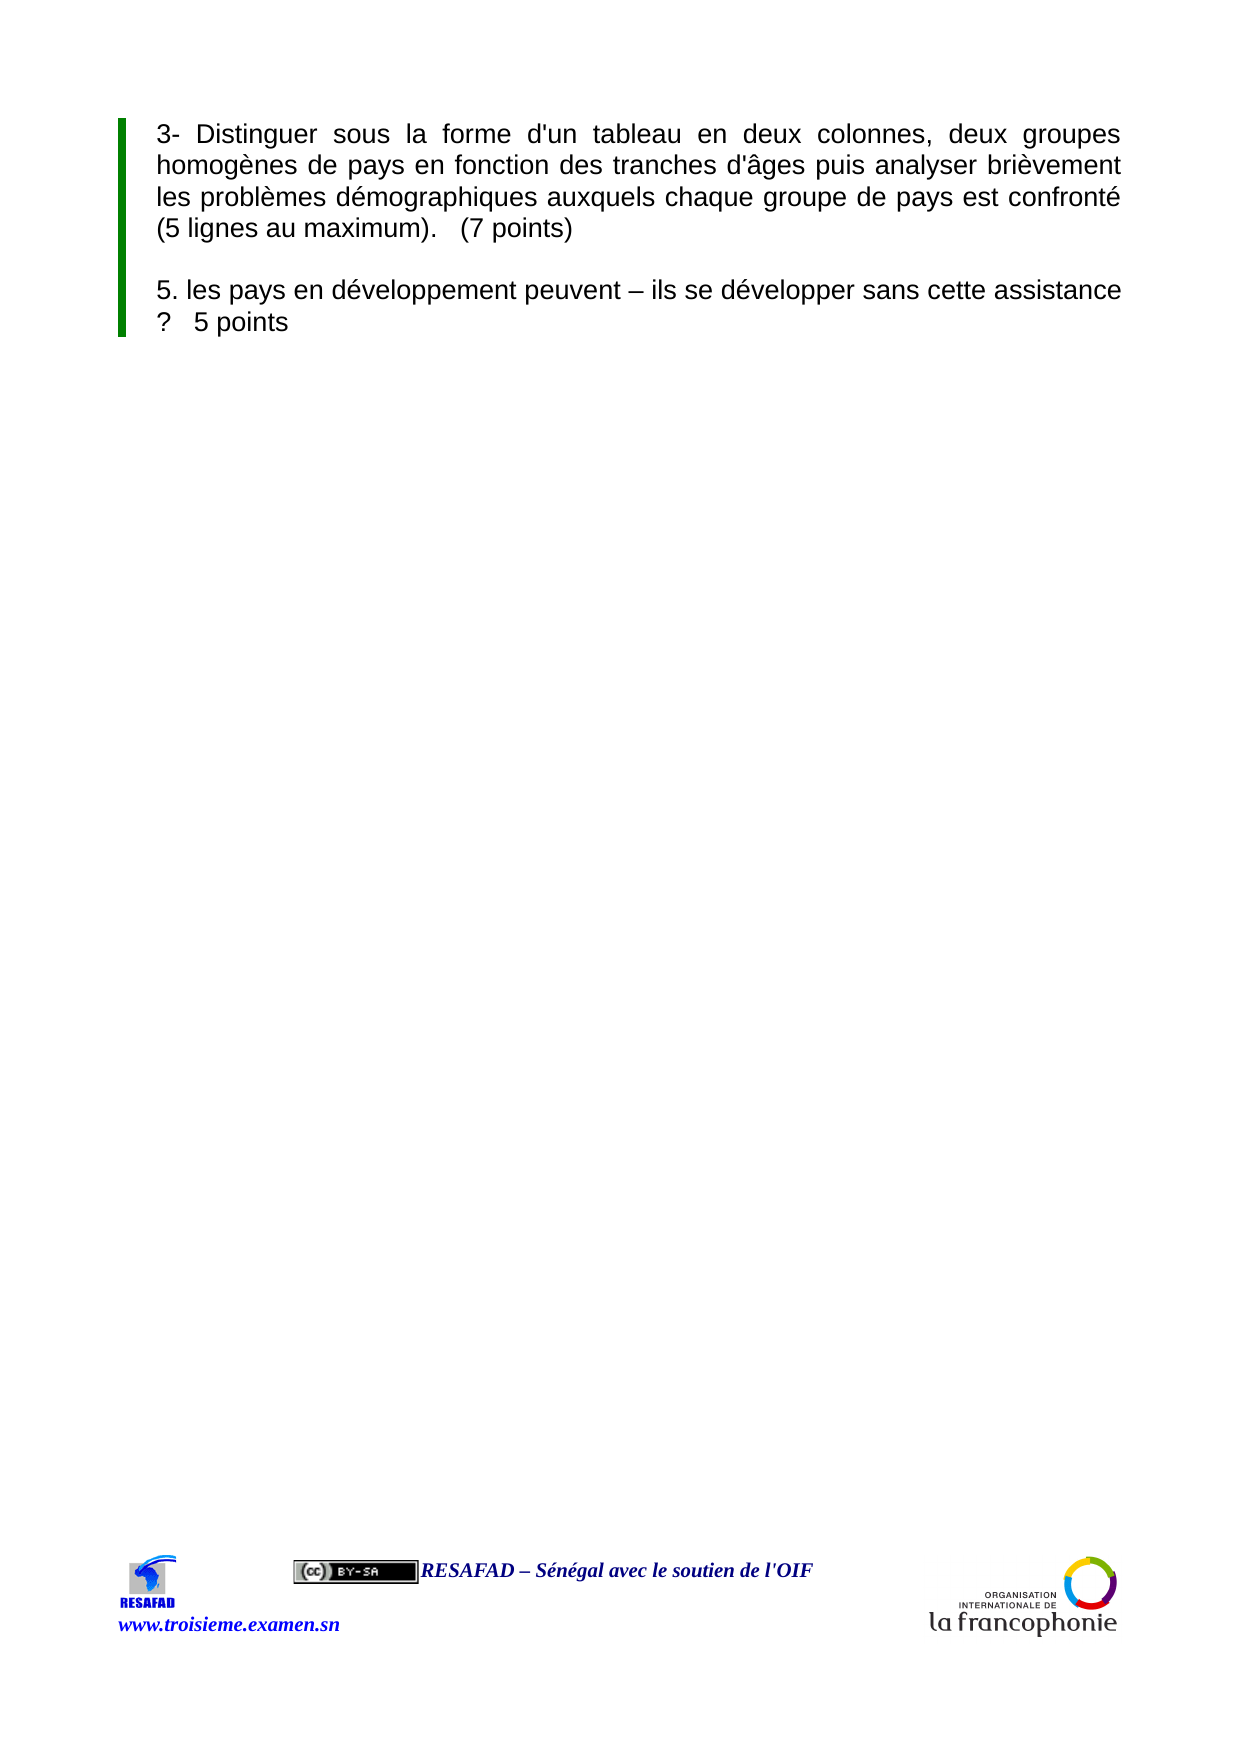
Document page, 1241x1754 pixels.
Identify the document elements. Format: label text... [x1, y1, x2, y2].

text 3- Distinguer sous la forme d'un tableau en deux colonnes, deux groupes homogènes de pays en fonction des tranches d'âges puis analyser brièvement les problèmes démographiques auxquels chaque groupe de pays est confronté (5 lignes au maximum). (7 points) [126, 118, 1122, 243]
picture [922, 1555, 1124, 1644]
picture [120, 1555, 177, 1608]
picture [293, 1560, 419, 1584]
text 5. les pays en développement peuvent – ils se développer sans cette assistance ? 5 points [126, 274, 1122, 337]
